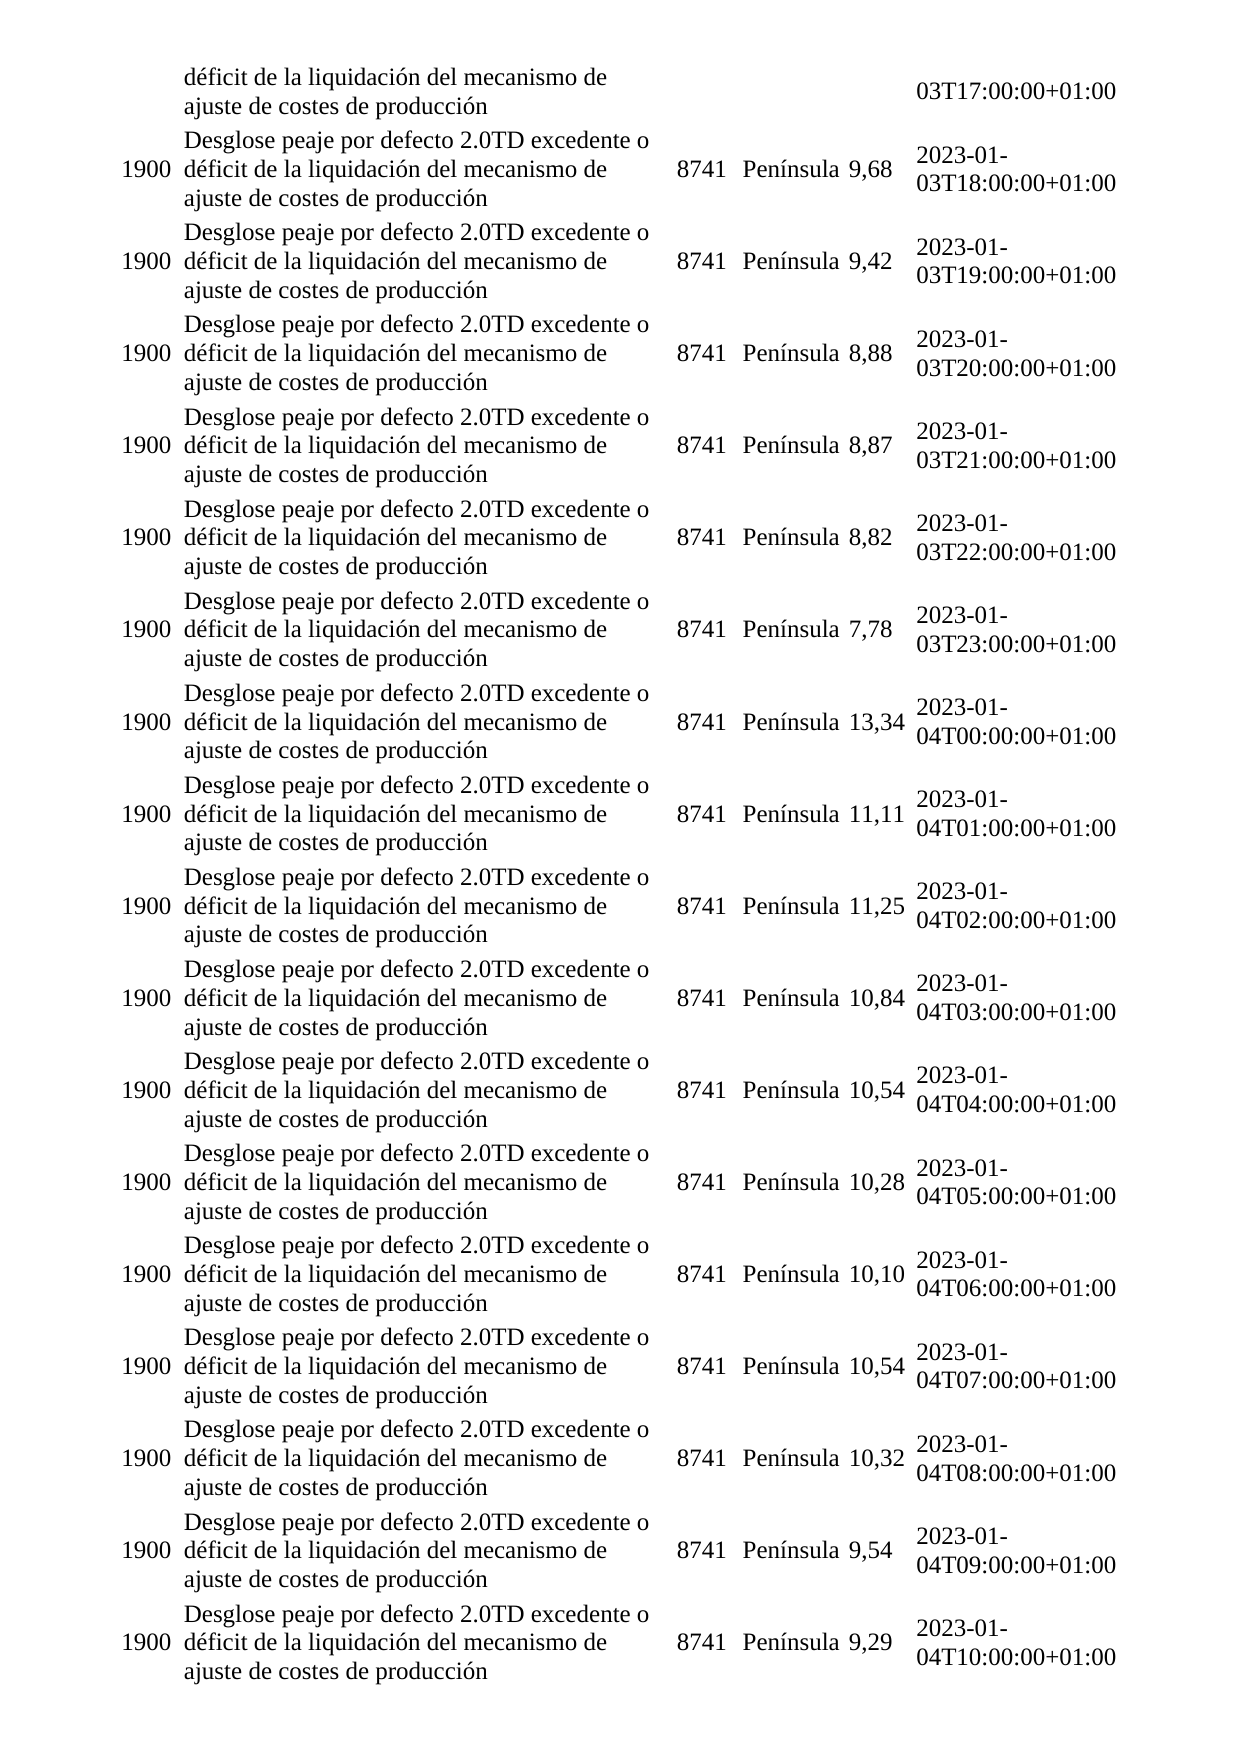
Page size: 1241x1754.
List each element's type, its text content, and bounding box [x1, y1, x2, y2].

table_cell 2023-01-04T06:00:00+01:00 [913, 1228, 1181, 1319]
table_cell Península [740, 951, 846, 1043]
table_cell Desglose peaje por defecto 2.0TD excedente o déficit de la liquidación del mecanismo de ajuste de costes de producción [181, 491, 674, 583]
table_cell Desglose peaje por defecto 2.0TD excedente o déficit de la liquidación del mecanismo de ajuste de costes de producción [181, 307, 674, 399]
table_cell 1900 [118, 399, 181, 491]
table_cell Desglose peaje por defecto 2.0TD excedente o déficit de la liquidación del mecanismo de ajuste de costes de producción [181, 951, 674, 1043]
table_cell 1900 [118, 767, 181, 859]
table_cell 8741 [674, 951, 739, 1043]
table_cell 1900 [118, 1135, 181, 1227]
table_cell 8741 [674, 491, 739, 583]
table_cell Península [740, 767, 846, 859]
table_cell 13,34 [846, 675, 913, 767]
table_cell 9,68 [846, 123, 913, 214]
table_cell 1900 [118, 1412, 181, 1504]
table_cell 1900 [118, 951, 181, 1043]
table_cell Península [740, 1043, 846, 1135]
table_cell 2023-01-03T19:00:00+01:00 [913, 215, 1181, 307]
table_cell 8741 [674, 307, 739, 399]
table_cell Península [740, 1228, 846, 1319]
table_cell 10,10 [846, 1228, 913, 1319]
table_cell Desglose peaje por defecto 2.0TD excedente o déficit de la liquidación del mecanismo de ajuste de costes de producción [181, 399, 674, 491]
table_cell 1900 [118, 123, 181, 214]
table_cell 1900 [118, 1504, 181, 1596]
table_cell Península [740, 583, 846, 675]
table_cell 8741 [674, 1043, 739, 1135]
table_cell 2023-01-04T01:00:00+01:00 [913, 767, 1181, 859]
table_cell 2023-01-03T22:00:00+01:00 [913, 491, 1181, 583]
table_cell 8741 [674, 215, 739, 307]
table_cell Desglose peaje por defecto 2.0TD excedente o déficit de la liquidación del mecanismo de ajuste de costes de producción [181, 1504, 674, 1596]
table_cell Desglose peaje por defecto 2.0TD excedente o déficit de la liquidación del mecanismo de ajuste de costes de producción [181, 1320, 674, 1412]
table_cell 10,32 [846, 1412, 913, 1504]
table_cell Península [740, 123, 846, 214]
table_cell 1900 [118, 583, 181, 675]
table_cell 1900 [118, 215, 181, 307]
table_cell déficit de la liquidación del mecanismo de ajuste de costes de producción [181, 59, 674, 122]
table_cell 10,84 [846, 951, 913, 1043]
table_cell Península [740, 491, 846, 583]
table_cell Península [740, 399, 846, 491]
table_cell 8,82 [846, 491, 913, 583]
table_cell 1900 [118, 307, 181, 399]
table_cell 8741 [674, 1135, 739, 1227]
table_cell [740, 59, 846, 122]
table_cell Desglose peaje por defecto 2.0TD excedente o déficit de la liquidación del mecanismo de ajuste de costes de producción [181, 1135, 674, 1227]
table_cell 7,78 [846, 583, 913, 675]
table_cell 1900 [118, 1596, 181, 1688]
table_cell [674, 59, 739, 122]
table_cell 8741 [674, 1412, 739, 1504]
table_cell Desglose peaje por defecto 2.0TD excedente o déficit de la liquidación del mecanismo de ajuste de costes de producción [181, 1228, 674, 1319]
table_cell Desglose peaje por defecto 2.0TD excedente o déficit de la liquidación del mecanismo de ajuste de costes de producción [181, 675, 674, 767]
table_cell 2023-01-04T08:00:00+01:00 [913, 1412, 1181, 1504]
table_cell 2023-01-04T09:00:00+01:00 [913, 1504, 1181, 1596]
table_cell 8741 [674, 767, 739, 859]
table_cell 2023-01-04T07:00:00+01:00 [913, 1320, 1181, 1412]
table_cell 03T17:00:00+01:00 [913, 59, 1181, 122]
table_cell [118, 59, 181, 122]
table_cell 8741 [674, 675, 739, 767]
table_cell 2023-01-04T05:00:00+01:00 [913, 1135, 1181, 1227]
table_cell 2023-01-03T18:00:00+01:00 [913, 123, 1181, 214]
table_cell 11,11 [846, 767, 913, 859]
table_cell Desglose peaje por defecto 2.0TD excedente o déficit de la liquidación del mecanismo de ajuste de costes de producción [181, 583, 674, 675]
table_cell 9,54 [846, 1504, 913, 1596]
table_cell Península [740, 859, 846, 951]
table_cell 9,29 [846, 1596, 913, 1688]
table_cell 8741 [674, 859, 739, 951]
table_cell Desglose peaje por defecto 2.0TD excedente o déficit de la liquidación del mecanismo de ajuste de costes de producción [181, 1596, 674, 1688]
table_cell Península [740, 1135, 846, 1227]
table_cell 10,54 [846, 1320, 913, 1412]
table_cell 8741 [674, 1320, 739, 1412]
table_cell Península [740, 215, 846, 307]
table_cell Península [740, 1412, 846, 1504]
table_cell 1900 [118, 1043, 181, 1135]
table_cell Desglose peaje por defecto 2.0TD excedente o déficit de la liquidación del mecanismo de ajuste de costes de producción [181, 1043, 674, 1135]
table_cell 8,87 [846, 399, 913, 491]
table_cell Península [740, 1596, 846, 1688]
table_cell 2023-01-04T02:00:00+01:00 [913, 859, 1181, 951]
table_cell Península [740, 307, 846, 399]
table_cell 8741 [674, 1228, 739, 1319]
table_cell 10,54 [846, 1043, 913, 1135]
table_cell 2023-01-04T00:00:00+01:00 [913, 675, 1181, 767]
table_cell 1900 [118, 1320, 181, 1412]
table_cell Desglose peaje por defecto 2.0TD excedente o déficit de la liquidación del mecanismo de ajuste de costes de producción [181, 767, 674, 859]
table_cell [846, 59, 913, 122]
table_cell 1900 [118, 675, 181, 767]
table_cell 8741 [674, 583, 739, 675]
table_cell 11,25 [846, 859, 913, 951]
table_cell 1900 [118, 1228, 181, 1319]
table_cell 9,42 [846, 215, 913, 307]
table_cell 8741 [674, 1504, 739, 1596]
table_cell 1900 [118, 491, 181, 583]
table_cell 2023-01-04T04:00:00+01:00 [913, 1043, 1181, 1135]
table_cell Desglose peaje por defecto 2.0TD excedente o déficit de la liquidación del mecanismo de ajuste de costes de producción [181, 859, 674, 951]
table_cell Península [740, 1320, 846, 1412]
table_cell 8741 [674, 399, 739, 491]
table_cell 2023-01-04T03:00:00+01:00 [913, 951, 1181, 1043]
table_cell 1900 [118, 859, 181, 951]
table_cell 2023-01-03T23:00:00+01:00 [913, 583, 1181, 675]
table_cell Península [740, 1504, 846, 1596]
table_cell Desglose peaje por defecto 2.0TD excedente o déficit de la liquidación del mecanismo de ajuste de costes de producción [181, 1412, 674, 1504]
table_cell Desglose peaje por defecto 2.0TD excedente o déficit de la liquidación del mecanismo de ajuste de costes de producción [181, 123, 674, 214]
table_cell 2023-01-03T21:00:00+01:00 [913, 399, 1181, 491]
table_cell 2023-01-04T10:00:00+01:00 [913, 1596, 1181, 1688]
table_cell 8741 [674, 1596, 739, 1688]
table_cell 2023-01-03T20:00:00+01:00 [913, 307, 1181, 399]
table_cell 8,88 [846, 307, 913, 399]
table_cell 8741 [674, 123, 739, 214]
table_cell Península [740, 675, 846, 767]
table_cell Desglose peaje por defecto 2.0TD excedente o déficit de la liquidación del mecanismo de ajuste de costes de producción [181, 215, 674, 307]
table_cell 10,28 [846, 1135, 913, 1227]
